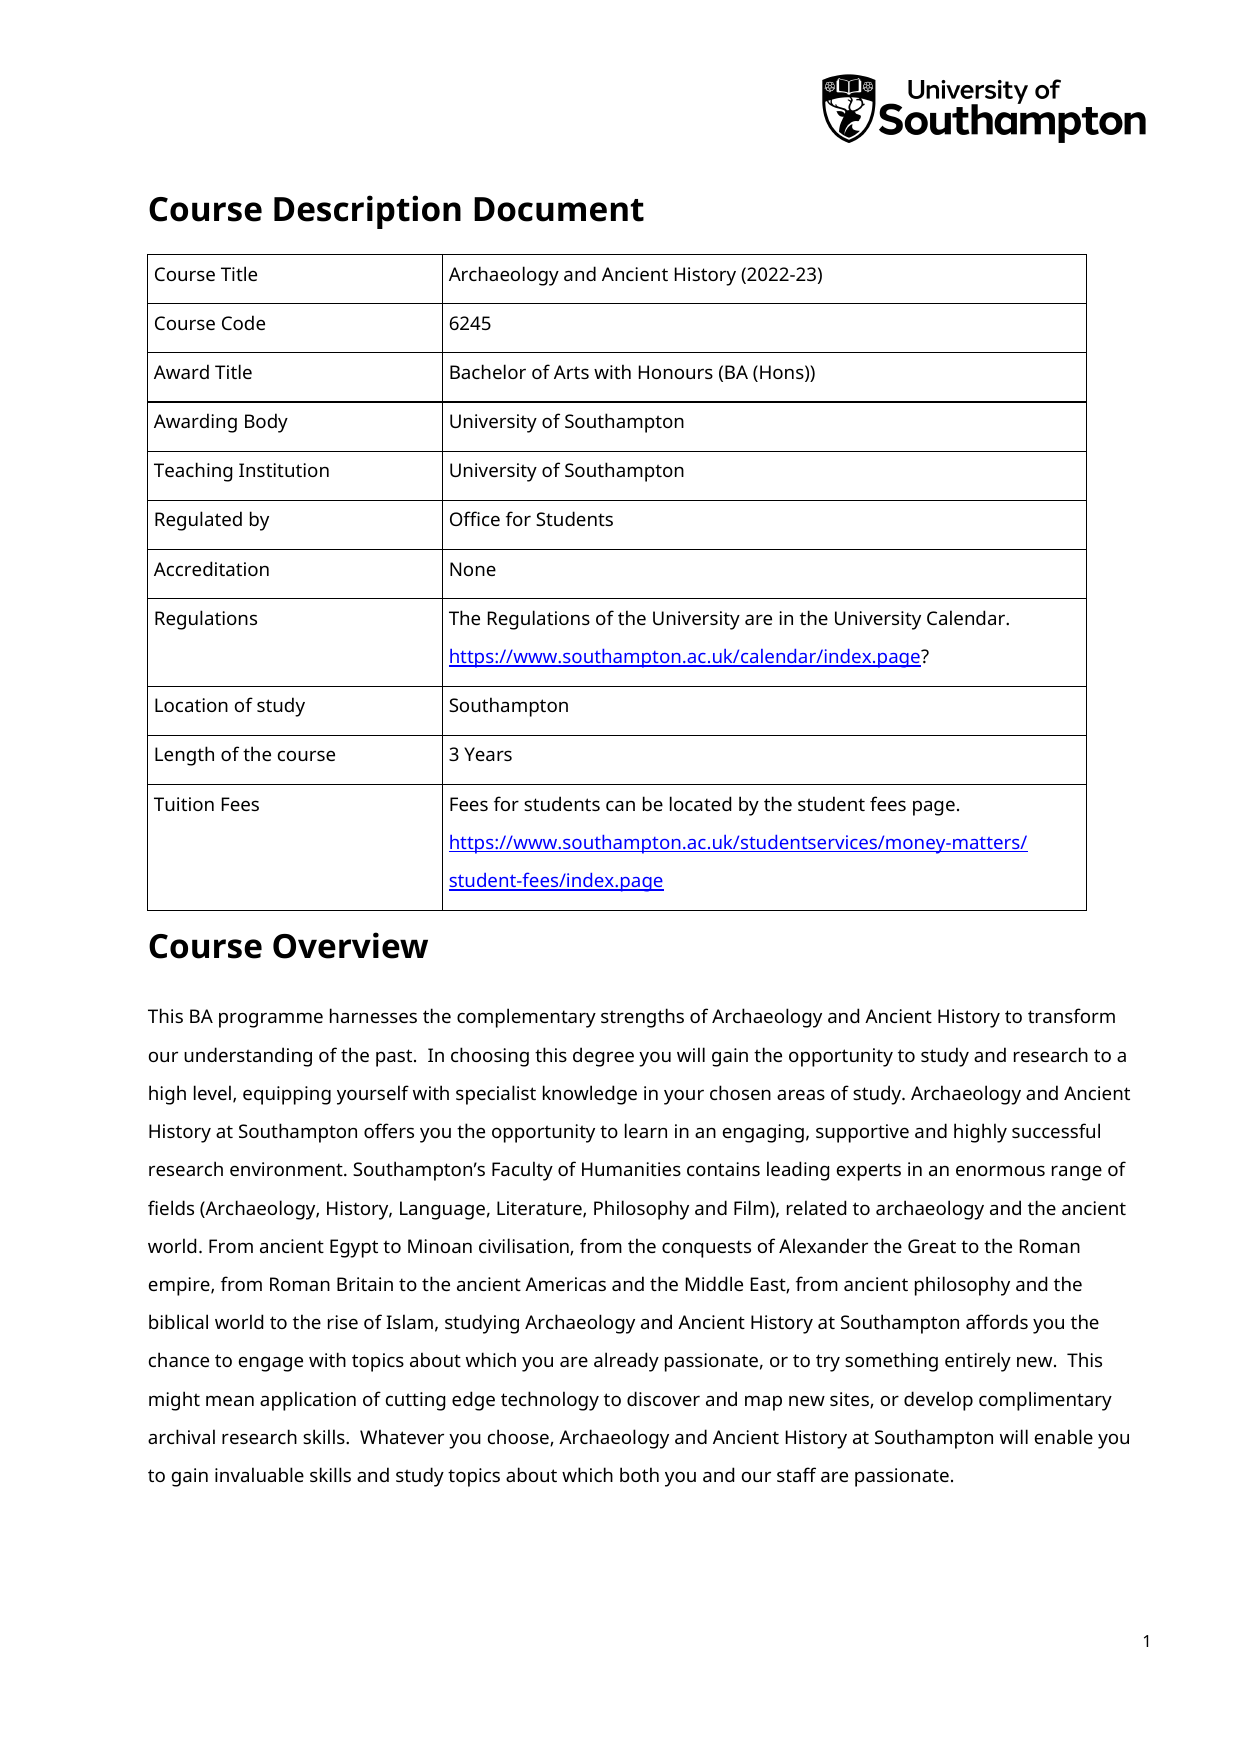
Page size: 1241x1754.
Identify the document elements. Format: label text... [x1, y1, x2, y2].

table_cell Teaching Institution [148, 452, 442, 500]
subtitle Course Overview [148, 923, 1152, 968]
table_cell Accreditation [148, 550, 442, 598]
table_cell Southampton [443, 687, 1086, 735]
table_cell Regulated by [148, 501, 442, 549]
table_cell Fees for students can be located by the student fees page. https://www.southampton.ac.uk/studentservices/money-matters/student-fees/index.page [443, 785, 1086, 909]
table_cell None [443, 550, 1086, 598]
table_cell Course Code [148, 304, 442, 352]
text This BA programme harnesses the complementary strengths of Archaeology and Ancient History to transform our understanding of the past. In choosing this degree you will gain the opportunity to study and research to a high level, equipping yourself with specialist knowledge in your chosen areas of study. Archaeology and Ancient History at Southampton offers you the opportunity to learn in an engaging, supportive and highly successful research environment. Southampton’s Faculty of Humanities contains leading experts in an enormous range of fields (Archaeology, History, Language, Literature, Philosophy and Film), related to archaeology and the ancient world. From ancient Egypt to Minoan civilisation, from the conquests of Alexander the Great to the Roman empire, from Roman Britain to the ancient Americas and the Middle East, from ancient philosophy and the biblical world to the rise of Islam, studying Archaeology and Ancient History at Southampton affords you the chance to engage with topics about which you are already passionate, or to try something entirely new. This might mean application of cutting edge technology to discover and map new sites, or develop complimentary archival research skills. Whatever you choose, Archaeology and Ancient History at Southampton will enable you to gain invaluable skills and study topics about which both you and our staff are passionate. [148, 1004, 1145, 1488]
table_cell Location of study [148, 687, 442, 735]
table_cell Bachelor of Arts with Honours (BA (Hons)) [443, 353, 1086, 401]
table_cell Tuition Fees [148, 785, 442, 909]
table_cell 3 Years [443, 736, 1086, 784]
table_header Archaeology and Ancient History (2022-23) [443, 255, 1086, 303]
table_cell University of Southampton [443, 452, 1086, 500]
table_cell University of Southampton [443, 403, 1086, 451]
table_cell Award Title [148, 353, 442, 401]
table_cell Awarding Body [148, 403, 442, 451]
table_cell Length of the course [148, 736, 442, 784]
table_header Course Title [148, 255, 442, 303]
subtitle Course Description Document [148, 186, 1152, 231]
table_cell The Regulations of the University are in the University Calendar. https://www.southampton.ac.uk/calendar/index.page? [443, 599, 1086, 686]
table_cell Office for Students [443, 501, 1086, 549]
table_cell 6245 [443, 304, 1086, 352]
table_cell Regulations [148, 599, 442, 686]
